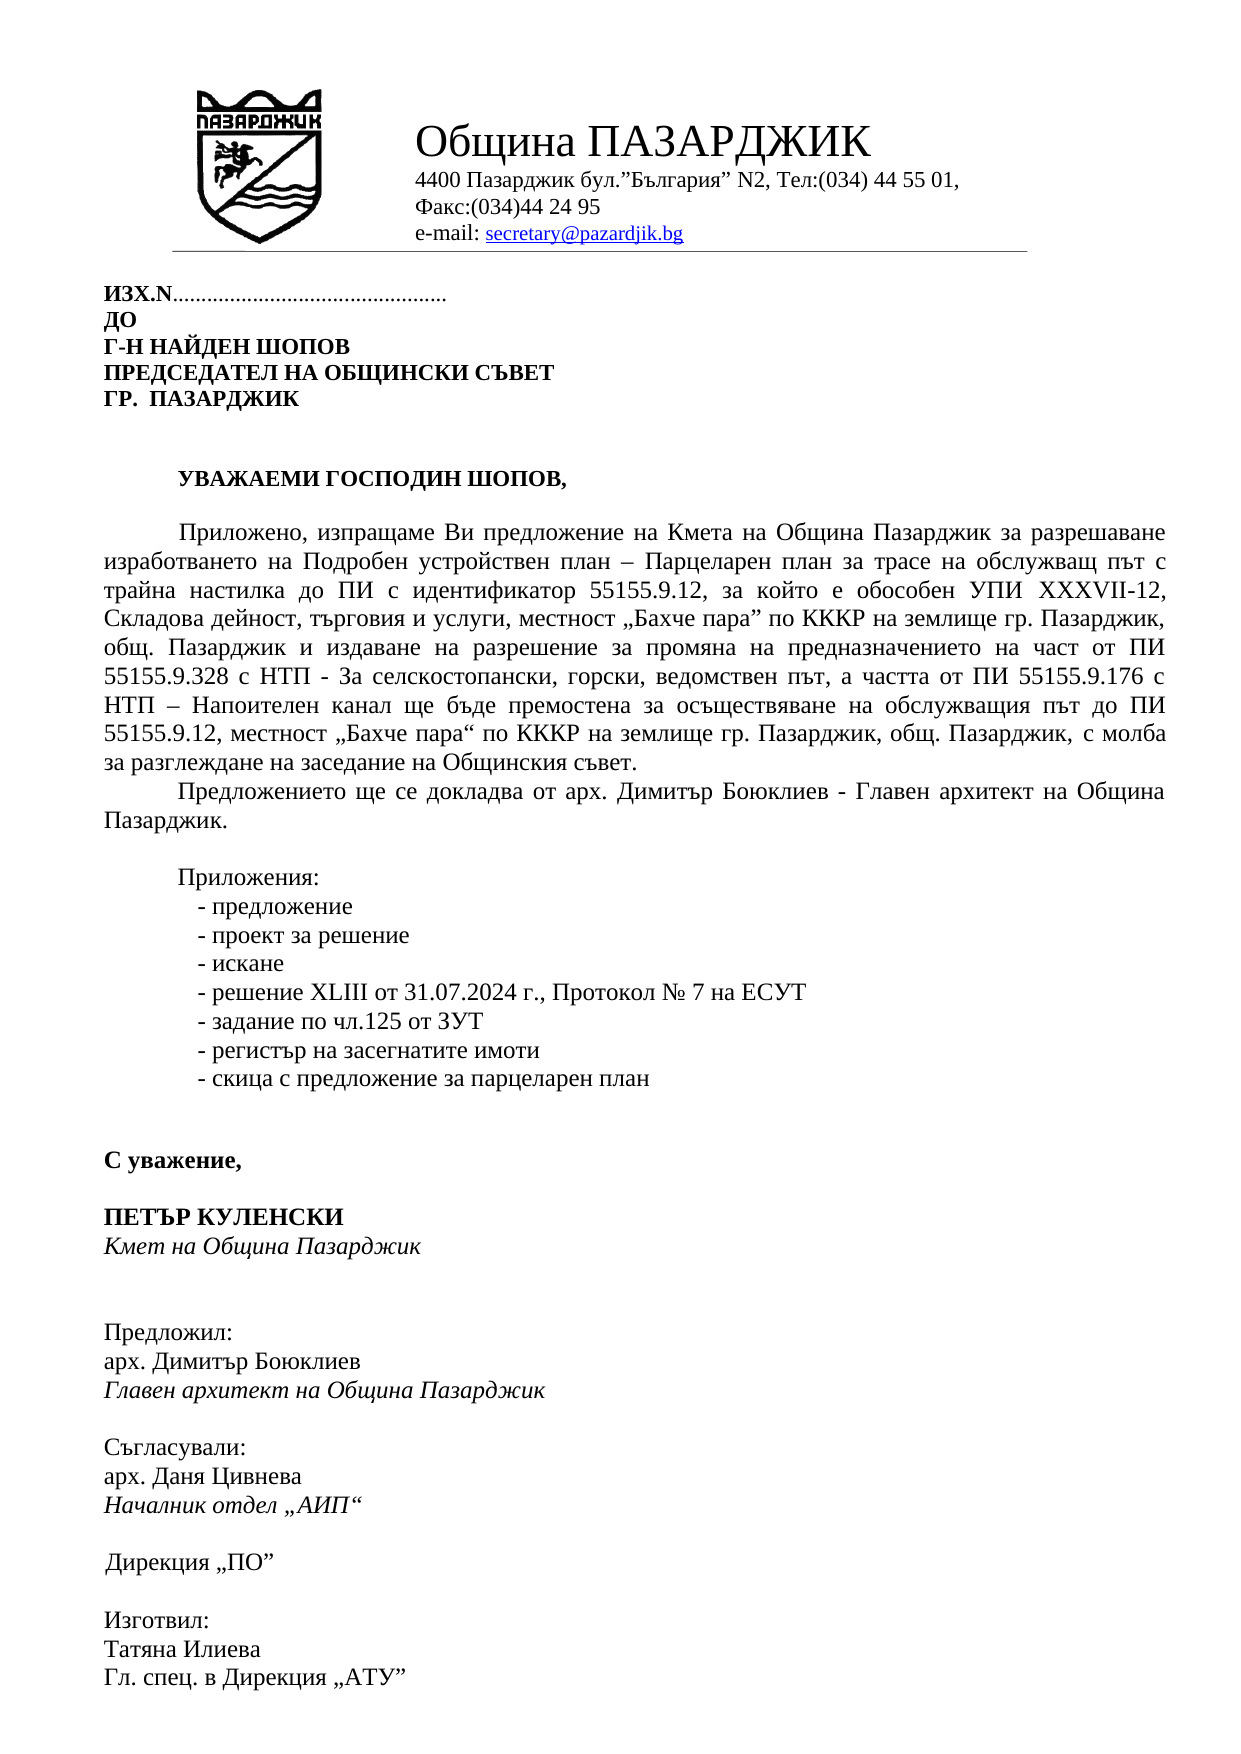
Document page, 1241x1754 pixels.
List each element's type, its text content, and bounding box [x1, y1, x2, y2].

text ПЕТЪР КУЛЕНСКИ [103, 1202, 1167, 1231]
text - скица с предложение за парцеларен план [122, 1063, 1167, 1092]
text ПРЕДСЕДАТЕЛ НА ОБЩИНСКИ СЪВЕТ [103, 359, 1167, 386]
text Предложил: [103, 1317, 1226, 1346]
text С уважение, [103, 1145, 1167, 1174]
text - решение ХLIII от 31.07.2024 г., Протокол № 7 на ЕСУТ [122, 977, 1167, 1006]
text арх. Даня Цивнева [103, 1461, 1226, 1490]
text Началник отдел „АИП“ [103, 1490, 1226, 1519]
text Предложението ще се докладва от арх. Димитър Боюклиев - Главен архитект на Община Пазарджик. [103, 776, 1167, 833]
text Гл. спец. в Дирекция „АТУ” [103, 1662, 1226, 1691]
text Приложено, изпращаме Ви предложение на Кмета на Община Пазарджик за разрешаване изработването на Подробен устройствен план – Парцеларен план за трасе на обслужващ път с трайна настилка до ПИ с идентификатор 55155.9.12, за който е обособен УПИ XXXVII-12, Складова дейност, търговия и услуги, местност „Бахче пара” по КККР на землище гр. Пазарджик, общ. Пазарджик и издаване на разрешение за промяна на предназначението на част от ПИ 55155.9.328 с НТП - За селскостопански, горски, ведомствен път, а частта от ПИ 55155.9.176 с НТП – Напоителен канал ще бъде премостена за осъществяване на обслужващия път до ПИ 55155.9.12, местност „Бахче пара“ по КККР на землище гр. Пазарджик, общ. Пазарджик, с молба за разглеждане на заседание на Общинския съвет. [103, 517, 1167, 776]
text Кмет на Община Пазарджик [103, 1231, 1167, 1260]
table_header [177, 89, 188, 247]
text Татяна Илиева [103, 1634, 1226, 1662]
text - задание по чл.125 от ЗУТ [122, 1006, 1167, 1035]
text УВАЖАЕМИ ГОСПОДИН ШОПОВ, [103, 464, 1167, 491]
table_header Община ПАЗАРДЖИК 4400 Пазарджик бул.”България” N2, Тел:(034) 44 55 01, Факс:(034)44 24 95 e-mail: secretary@pazardjik.bg [404, 89, 1053, 247]
table_header [328, 89, 403, 247]
text ГР. ПАЗАРДЖИК [103, 386, 1167, 412]
text Изготвил: [103, 1605, 1226, 1634]
text Дирекция „ПО” [74, 1547, 1196, 1576]
text ДО [103, 306, 1167, 333]
text Съгласували: [103, 1432, 1226, 1461]
text - предложение [122, 891, 1167, 920]
text Главен архитект на Община Пазарджик [74, 1375, 1196, 1404]
text - регистър на засегнатите имоти [122, 1035, 1167, 1063]
text - искане [122, 948, 1167, 977]
picture [188, 88, 328, 247]
text - проект за решение [122, 920, 1167, 948]
text Приложения: [103, 862, 1167, 891]
text Г-Н НАЙДЕН ШОПОВ [103, 333, 1167, 359]
text ИЗХ.N................................................ [103, 280, 1167, 306]
text арх. Димитър Боюклиев [103, 1346, 1196, 1375]
